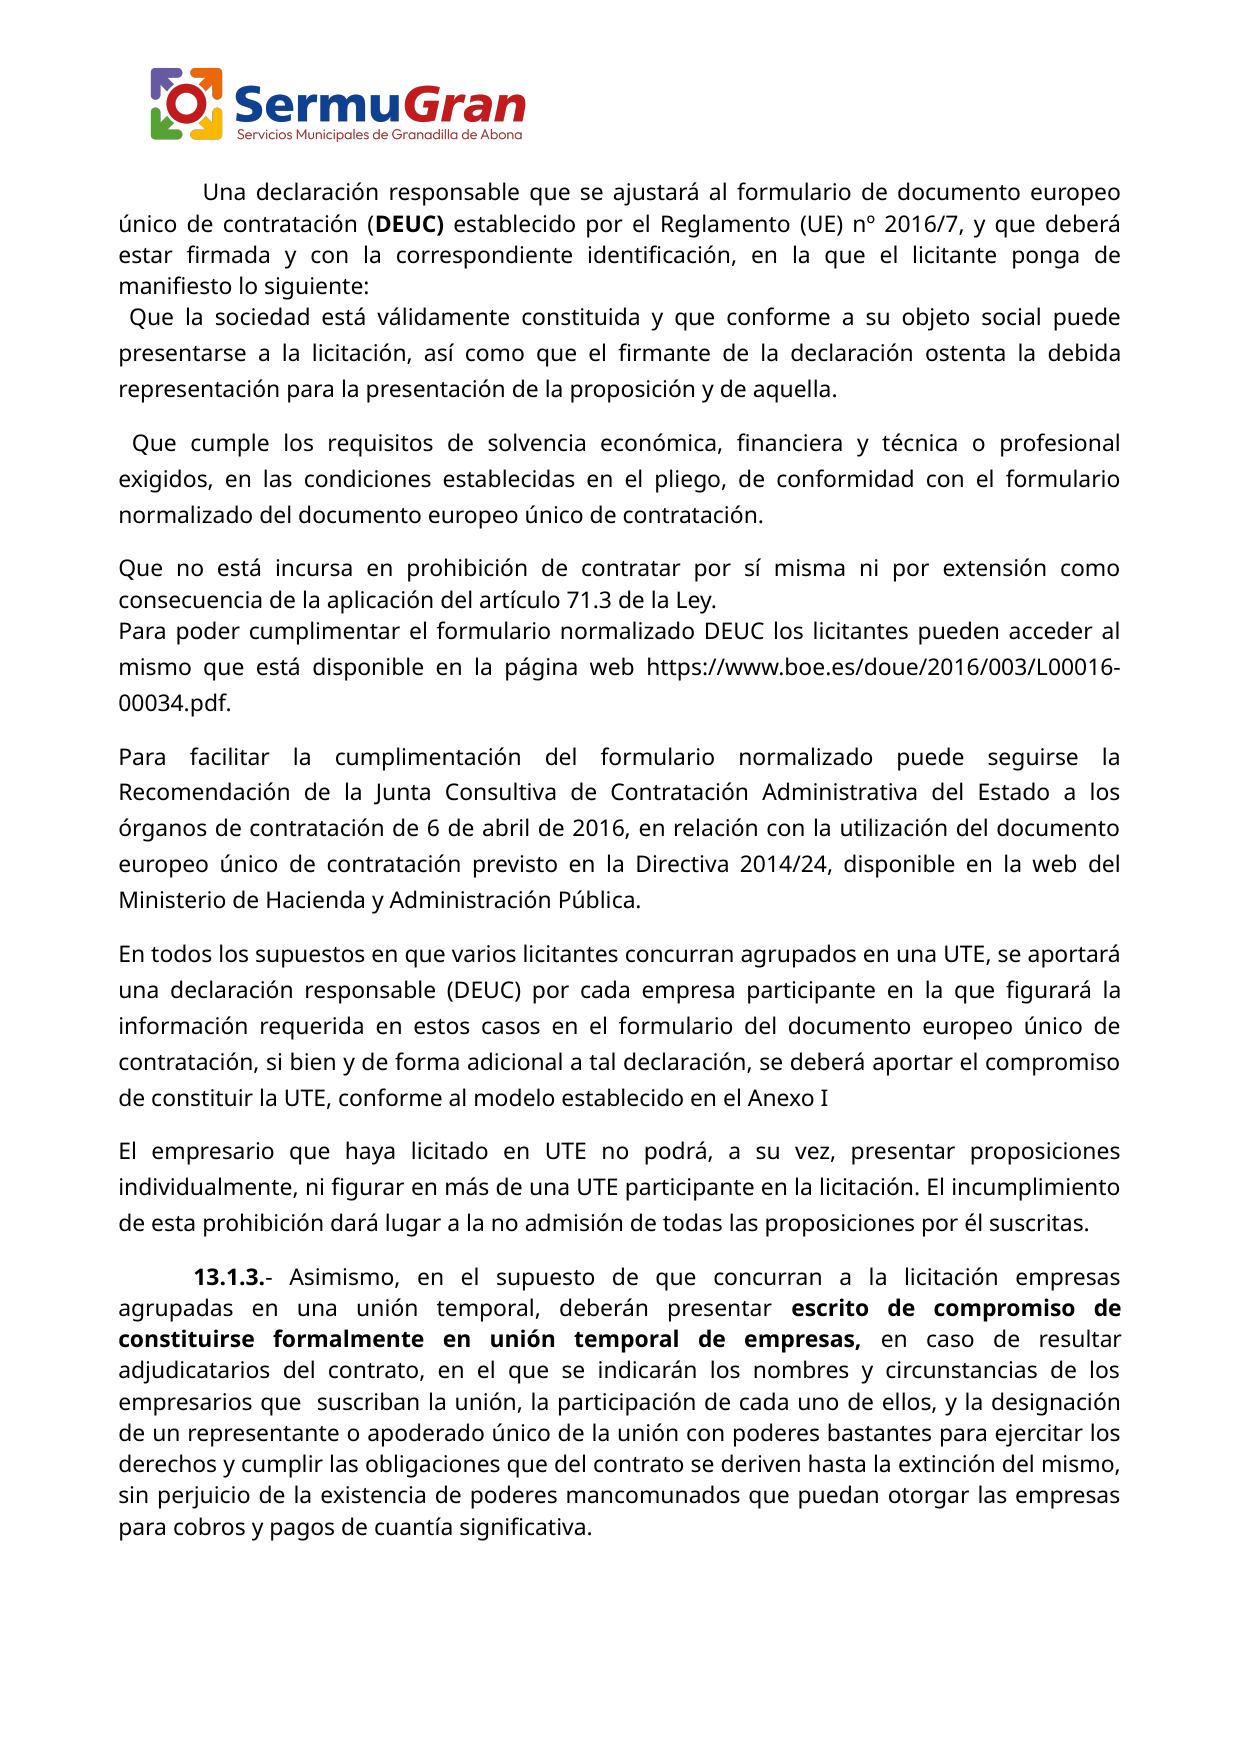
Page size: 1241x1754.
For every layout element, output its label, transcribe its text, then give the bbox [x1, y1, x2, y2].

text Para facilitar la cumplimentación del formulario normalizado puede seguirse la Recomendación de la Junta Consultiva de Contratación Administrativa del Estado a los órganos de contratación de 6 de abril de 2016, en relación con la utilización del documento europeo único de contratación previsto en la Directiva 2014/24, disponible en la web del Ministerio de Hacienda y Administración Pública. [118, 740, 1122, 915]
text 13.1.3.- Asimismo, en el supuesto de que concurran a la licitación empresas agrupadas en una unión temporal, deberán presentar escrito de compromiso de constituirse formalmente en unión temporal de empresas, en caso de resultar adjudicatarios del contrato, en el que se indicarán los nombres y circunstancias de los empresarios que suscriban la unión, la participación de cada uno de ellos, y la designación de un representante o apoderado único de la unión con poderes bastantes para ejercitar los derechos y cumplir las obligaciones que del contrato se deriven hasta la extinción del mismo, sin perjuicio de la existencia de poderes mancomunados que puedan otorgar las empresas para cobros y pagos de cuantía significativa. [118, 1261, 1122, 1542]
text Que la sociedad está válidamente constituida y que conforme a su objeto social puede presentarse a la licitación, así como que el firmante de la declaración ostenta la debida representación para la presentación de la proposición y de aquella. [118, 301, 1122, 404]
text Una declaración responsable que se ajustará al formulario de documento europeo único de contratación (DEUC) establecido por el Reglamento (UE) nº 2016/7, y que deberá estar firmada y con la correspondiente identificación, en la que el licitante ponga de manifiesto lo siguiente: [118, 176, 1122, 301]
text En todos los supuestos en que varios licitantes concurran agrupados en una UTE, se aportará una declaración responsable (DEUC) por cada empresa participante en la que figurará la información requerida en estos casos en el formulario del documento europeo único de contratación, si bien y de forma adicional a tal declaración, se deberá aportar el compromiso de constituir la UTE, conforme al modelo establecido en el Anexo I [118, 938, 1122, 1113]
text Que cumple los requisitos de solvencia económica, financiera y técnica o profesional exigidos, en las condiciones establecidas en el pliego, de conformidad con el formulario normalizado del documento europeo único de contratación. [118, 427, 1122, 530]
picture [133, 83, 543, 123]
text Para poder cumplimentar el formulario normalizado DEUC los licitantes pueden acceder al mismo que está disponible en la página web https://www.boe.es/doue/2016/003/L00016-00034.pdf. [118, 615, 1122, 718]
text Que no está incursa en prohibición de contratar por sí misma ni por extensión como consecuencia de la aplicación del artículo 71.3 de la Ley. [118, 552, 1122, 615]
text El empresario que haya licitado en UTE no podrá, a su vez, presentar proposiciones individualmente, ni figurar en más de una UTE participante en la licitación. El incumplimiento de esta prohibición dará lugar a la no admisión de todas las proposiciones por él suscritas. [118, 1135, 1122, 1238]
